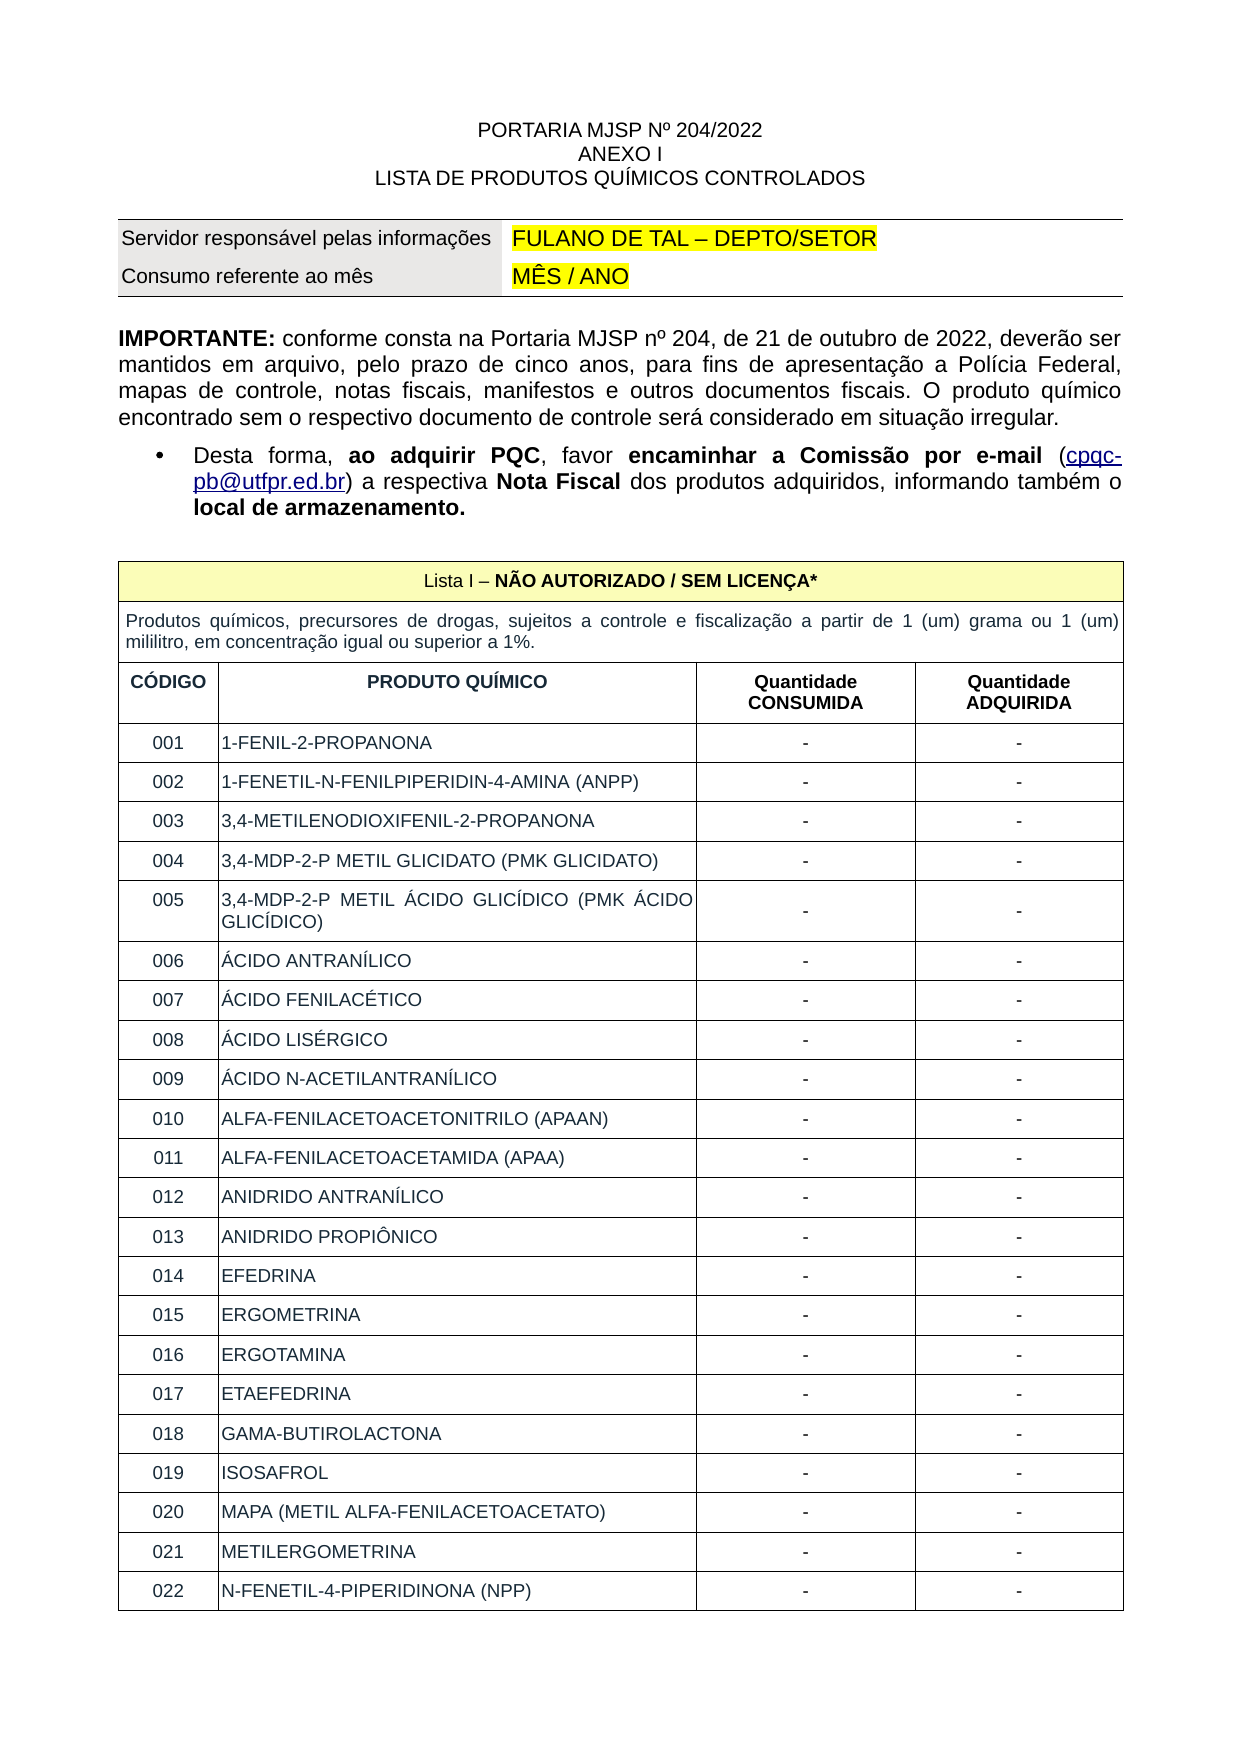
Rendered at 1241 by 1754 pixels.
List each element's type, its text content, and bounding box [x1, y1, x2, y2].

table_cell Quantidade ADQUIRIDA [916, 663, 1123, 722]
table_cell ANIDRIDO PROPIÔNICO [219, 1218, 696, 1256]
table_cell EFEDRINA [219, 1257, 696, 1295]
table_cell PRODUTO QUÍMICO [219, 663, 696, 722]
table_cell - [916, 1572, 1123, 1610]
table_cell - [916, 881, 1123, 941]
table_cell - [697, 802, 915, 841]
table_cell Consumo referente ao mês [118, 257, 502, 296]
table_cell 1-FENETIL-N-FENILPIPERIDIN-4-AMINA (ANPP) [219, 763, 696, 801]
table_cell - [697, 842, 915, 880]
table_cell - [697, 1178, 915, 1217]
table_cell - [916, 1415, 1123, 1453]
table_cell - [916, 1493, 1123, 1532]
table_cell 007 [119, 981, 218, 1020]
table_cell - [916, 1178, 1123, 1217]
table_cell - [916, 724, 1123, 762]
table_cell 009 [119, 1060, 218, 1098]
table_cell ALFA-FENILACETOACETAMIDA (APAA) [219, 1139, 696, 1177]
table_cell 020 [119, 1493, 218, 1532]
table_cell - [697, 1100, 915, 1138]
table_cell ANIDRIDO ANTRANÍLICO [219, 1178, 696, 1217]
table_cell 010 [119, 1100, 218, 1138]
table_cell - [697, 1021, 915, 1059]
table_cell - [697, 1139, 915, 1177]
table_cell ALFA-FENILACETOACETONITRILO (APAAN) [219, 1100, 696, 1138]
table_cell ÁCIDO FENILACÉTICO [219, 981, 696, 1020]
table_cell - [697, 942, 915, 980]
table_cell - [916, 1139, 1123, 1177]
table_header Servidor responsável pelas informações [118, 220, 502, 257]
text IMPORTANTE: conforme consta na Portaria MJSP nº 204, de 21 de outubro de 2022, deverão ser mantidos em arquivo, pelo prazo de cinco anos, para fins de apresentação a Polícia Federal, mapas de controle, notas fiscais, manifestos e outros documentos fiscais. O produto químico encontrado sem o respectivo documento de controle será considerado em situação irregular. [118, 324, 1122, 430]
table_cell - [916, 981, 1123, 1020]
table_cell ÁCIDO ANTRANÍLICO [219, 942, 696, 980]
table_cell ÁCIDO N-ACETILANTRANÍLICO [219, 1060, 696, 1098]
table_cell - [916, 1257, 1123, 1295]
table_cell 003 [119, 802, 218, 841]
table_cell 022 [119, 1572, 218, 1610]
table_cell - [916, 1375, 1123, 1413]
table_cell - [697, 1336, 915, 1374]
table_cell - [916, 1218, 1123, 1256]
table_cell - [697, 1218, 915, 1256]
table_cell ERGOMETRINA [219, 1296, 696, 1335]
table_cell Produtos químicos, precursores de drogas, sujeitos a controle e fiscalização a partir de 1 (um) grama ou 1 (um) mililitro, em concentração igual ou superior a 1%. [119, 602, 1123, 662]
table_cell 1-FENIL-2-PROPANONA [219, 724, 696, 762]
table_cell - [697, 1454, 915, 1492]
table_cell 008 [119, 1021, 218, 1059]
table_header Lista I – NÃO AUTORIZADO / SEM LICENÇA* [119, 562, 1123, 601]
table_cell CÓDIGO [119, 663, 218, 722]
table_cell - [697, 1572, 915, 1610]
table_cell - [916, 763, 1123, 801]
table_header FULANO DE TAL – DEPTO/SETOR [503, 220, 1123, 257]
table_cell 002 [119, 763, 218, 801]
table_cell 011 [119, 1139, 218, 1177]
table_cell - [697, 763, 915, 801]
table_cell 013 [119, 1218, 218, 1256]
table_cell - [916, 842, 1123, 880]
table_cell Quantidade CONSUMIDA [697, 663, 915, 722]
table_cell - [697, 1533, 915, 1571]
table_cell - [697, 981, 915, 1020]
table_cell - [916, 1021, 1123, 1059]
table_cell - [697, 1296, 915, 1335]
table_cell - [916, 1336, 1123, 1374]
table_cell - [697, 1257, 915, 1295]
table_cell 3,4-MDP-2-P METIL GLICIDATO (PMK GLICIDATO) [219, 842, 696, 880]
list Desta forma, ao adquirir PQC, favor encaminhar a Comissão por e-mail (cpqc-pb@utfpr.ed.br) a respectiva Nota Fiscal dos produtos adquiridos, informando também o local de armazenamento. [156, 442, 1122, 521]
table_cell 018 [119, 1415, 218, 1453]
table_cell - [697, 1060, 915, 1098]
table_cell MÊS / ANO [503, 257, 1123, 296]
table_cell 3,4-METILENODIOXIFENIL-2-PROPANONA [219, 802, 696, 841]
table_cell 012 [119, 1178, 218, 1217]
table_cell - [697, 724, 915, 762]
table_cell METILERGOMETRINA [219, 1533, 696, 1571]
table_cell ISOSAFROL [219, 1454, 696, 1492]
table_cell GAMA-BUTIROLACTONA [219, 1415, 696, 1453]
table_cell 006 [119, 942, 218, 980]
table_cell - [916, 1533, 1123, 1571]
table_cell - [916, 942, 1123, 980]
table_header PORTARIA MJSP Nº 204/2022 ANEXO I LISTA DE PRODUTOS QUÍMICOS CONTROLADOS [118, 118, 1122, 190]
table_cell MAPA (METIL ALFA-FENILACETOACETATO) [219, 1493, 696, 1532]
table_cell 005 [119, 881, 218, 941]
table_cell 004 [119, 842, 218, 880]
table_cell - [916, 802, 1123, 841]
table_cell 019 [119, 1454, 218, 1492]
table_cell - [697, 1493, 915, 1532]
table_cell - [916, 1100, 1123, 1138]
table_cell 016 [119, 1336, 218, 1374]
table_cell N-FENETIL-4-PIPERIDINONA (NPP) [219, 1572, 696, 1610]
table_cell 001 [119, 724, 218, 762]
table_cell 021 [119, 1533, 218, 1571]
table_cell - [697, 881, 915, 941]
table_cell ETAEFEDRINA [219, 1375, 696, 1413]
table_cell 017 [119, 1375, 218, 1413]
table_cell - [697, 1415, 915, 1453]
table_cell ERGOTAMINA [219, 1336, 696, 1374]
table_cell ÁCIDO LISÉRGICO [219, 1021, 696, 1059]
table_cell 015 [119, 1296, 218, 1335]
table_cell - [916, 1454, 1123, 1492]
table_cell - [916, 1060, 1123, 1098]
table_cell - [697, 1375, 915, 1413]
table_cell 3,4-MDP-2-P METIL ÁCIDO GLICÍDICO (PMK ÁCIDO GLICÍDICO) [219, 881, 696, 941]
table_cell - [916, 1296, 1123, 1335]
table_cell 014 [119, 1257, 218, 1295]
